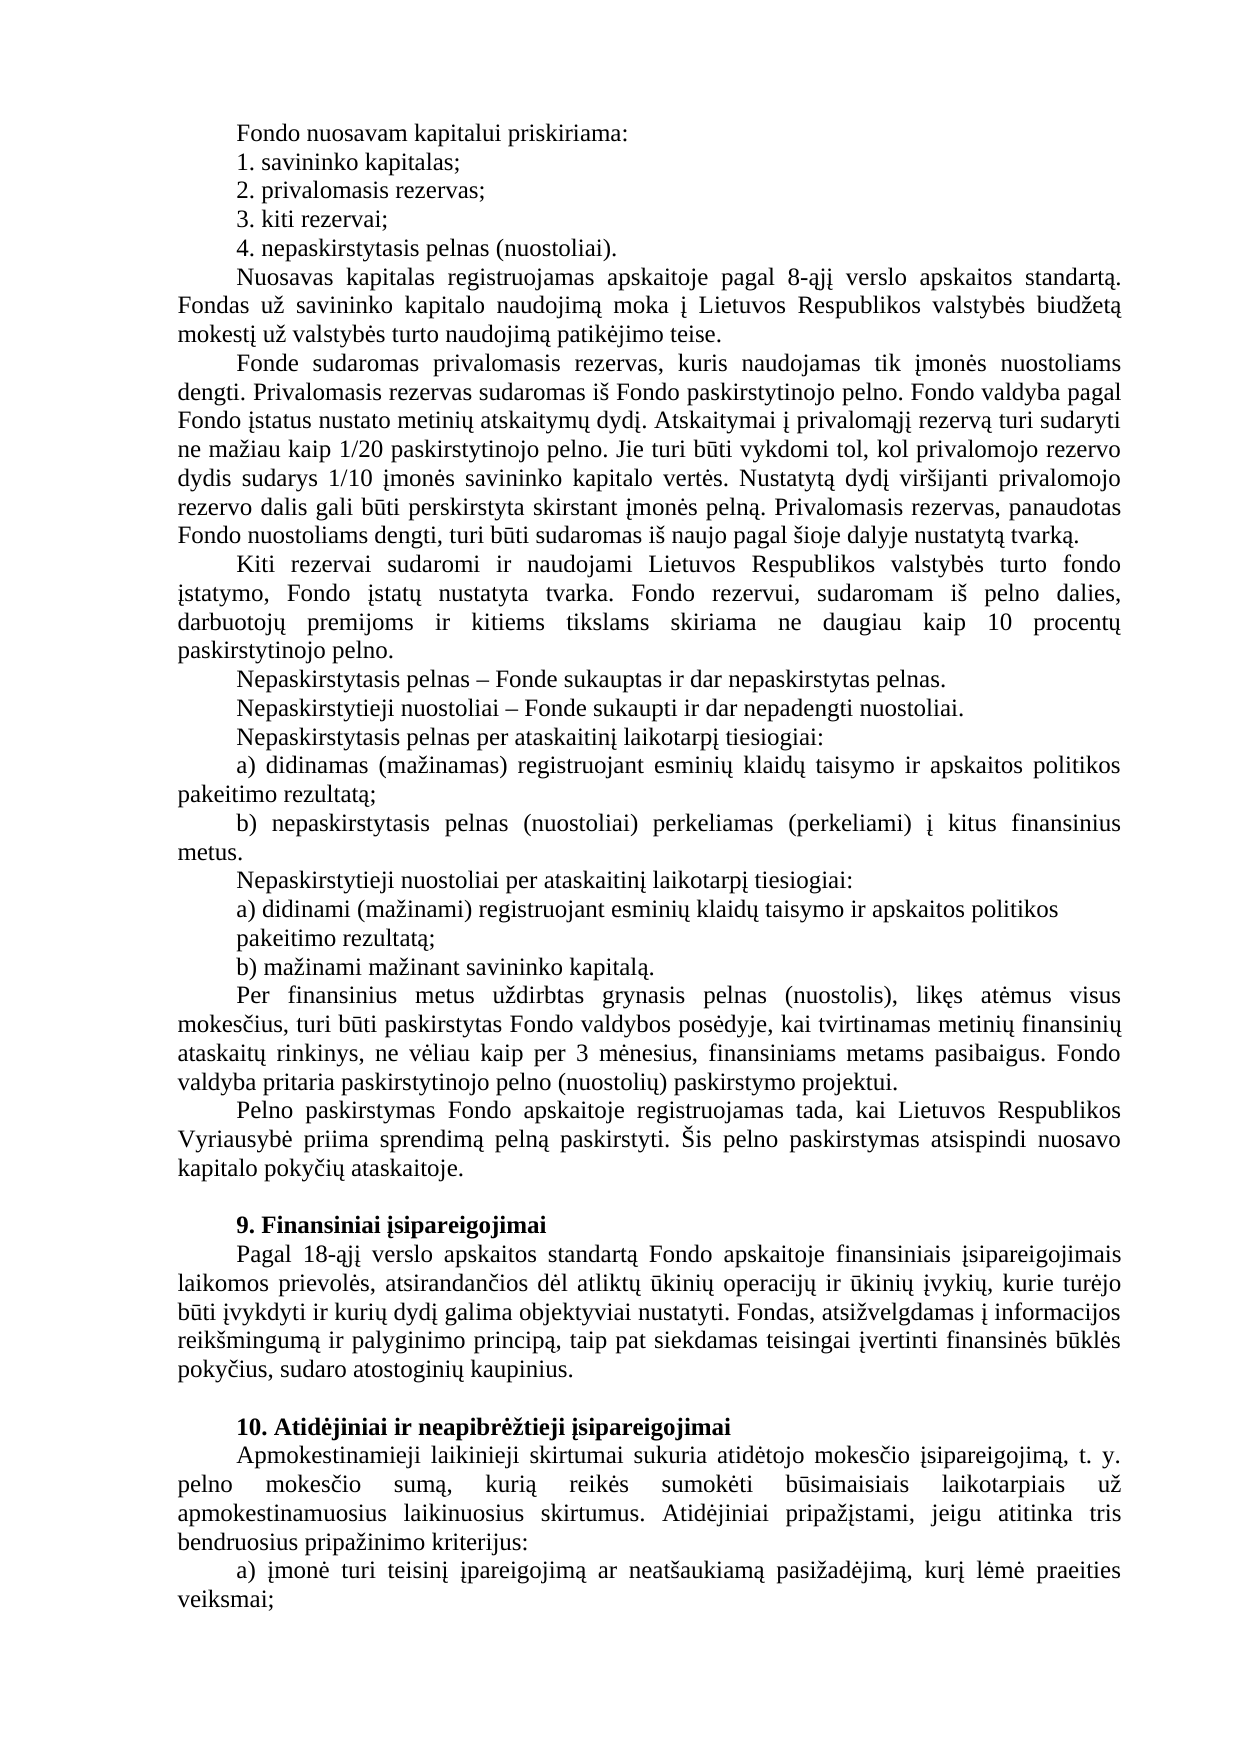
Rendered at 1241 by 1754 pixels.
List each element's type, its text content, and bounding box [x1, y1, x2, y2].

text 1. savininko kapitalas; [177, 147, 1122, 176]
text Pelno paskirstymas Fondo apskaitoje registruojamas tada, kai Lietuvos Respublikos Vyriausybė priima sprendimą pelną paskirstyti. Šis pelno paskirstymas atsispindi nuosavo kapitalo pokyčių ataskaitoje. [177, 1096, 1122, 1182]
text Nepaskirstytieji nuostoliai per ataskaitinį laikotarpį tiesiogiai: [177, 866, 1122, 894]
text pakeitimo rezultatą; [177, 923, 1122, 952]
text Nuosavas kapitalas registruojamas apskaitoje pagal 8-ąjį verslo apskaitos standartą. Fondas už savininko kapitalo naudojimą moka į Lietuvos Respublikos valstybės biudžetą mokestį už valstybės turto naudojimą patikėjimo teise. [177, 262, 1122, 348]
text Nepaskirstytasis pelnas per ataskaitinį laikotarpį tiesiogiai: [177, 722, 1122, 751]
text a) didinami (mažinami) registruojant esminių klaidų taisymo ir apskaitos politikos [177, 894, 1122, 923]
text 2. privalomasis rezervas; [177, 176, 1122, 204]
text Pagal 18-ąjį verslo apskaitos standartą Fondo apskaitoje finansiniais įsipareigojimais laikomos prievolės, atsirandančios dėl atliktų ūkinių operacijų ir ūkinių įvykių, kurie turėjo būti įvykdyti ir kurių dydį galima objektyviai nustatyti. Fondas, atsižvelgdamas į informacijos reikšmingumą ir palyginimo principą, taip pat siekdamas teisingai įvertinti finansinės būklės pokyčius, sudaro atostoginių kaupinius. [177, 1239, 1122, 1383]
text a) didinamas (mažinamas) registruojant esminių klaidų taisymo ir apskaitos politikos pakeitimo rezultatą; [177, 751, 1122, 808]
text Fonde sudaromas privalomasis rezervas, kuris naudojamas tik įmonės nuostoliams dengti. Privalomasis rezervas sudaromas iš Fondo paskirstytinojo pelno. Fondo valdyba pagal Fondo įstatus nustato metinių atskaitymų dydį. Atskaitymai į privalomąjį rezervą turi sudaryti ne mažiau kaip 1/20 paskirstytinojo pelno. Jie turi būti vykdomi tol, kol privalomojo rezervo dydis sudarys 1/10 įmonės savininko kapitalo vertės. Nustatytą dydį viršijanti privalomojo rezervo dalis gali būti perskirstyta skirstant įmonės pelną. Privalomasis rezervas, panaudotas Fondo nuostoliams dengti, turi būti sudaromas iš naujo pagal šioje dalyje nustatytą tvarką. [177, 348, 1122, 549]
text Per finansinius metus uždirbtas grynasis pelnas (nuostolis), likęs atėmus visus mokesčius, turi būti paskirstytas Fondo valdybos posėdyje, kai tvirtinamas metinių finansinių ataskaitų rinkinys, ne vėliau kaip per 3 mėnesius, finansiniams metams pasibaigus. Fondo valdyba pritaria paskirstytinojo pelno (nuostolių) paskirstymo projektui. [177, 981, 1122, 1096]
text Apmokestinamieji laikinieji skirtumai sukuria atidėtojo mokesčio įsipareigojimą, t. y. pelno mokesčio sumą, kurią reikės sumokėti būsimaisiais laikotarpiais už apmokestinamuosius laikinuosius skirtumus. Atidėjiniai pripažįstami, jeigu atitinka tris bendruosius pripažinimo kriterijus: [177, 1441, 1122, 1556]
text Kiti rezervai sudaromi ir naudojami Lietuvos Respublikos valstybės turto fondo įstatymo, Fondo įstatų nustatyta tvarka. Fondo rezervui, sudaromam iš pelno dalies, darbuotojų premijoms ir kitiems tikslams skiriama ne daugiau kaip 10 procentų paskirstytinojo pelno. [177, 549, 1122, 664]
text b) nepaskirstytasis pelnas (nuostoliai) perkeliamas (perkeliami) į kitus finansinius metus. [177, 808, 1122, 866]
text 4. nepaskirstytasis pelnas (nuostoliai). [177, 233, 1122, 262]
text b) mažinami mažinant savininko kapitalą. [177, 952, 1122, 981]
text 10. Atidėjiniai ir neapibrėžtieji įsipareigojimai [177, 1412, 1122, 1441]
text Nepaskirstytieji nuostoliai – Fonde sukaupti ir dar nepadengti nuostoliai. [177, 693, 1122, 722]
text 3. kiti rezervai; [177, 204, 1122, 233]
text 9. Finansiniai įsipareigojimai [177, 1211, 1122, 1239]
text a) įmonė turi teisinį įpareigojimą ar neatšaukiamą pasižadėjimą, kurį lėmė praeities veiksmai; [177, 1556, 1122, 1613]
text Nepaskirstytasis pelnas – Fonde sukauptas ir dar nepaskirstytas pelnas. [177, 664, 1122, 693]
text Fondo nuosavam kapitalui priskiriama: [177, 118, 1122, 147]
